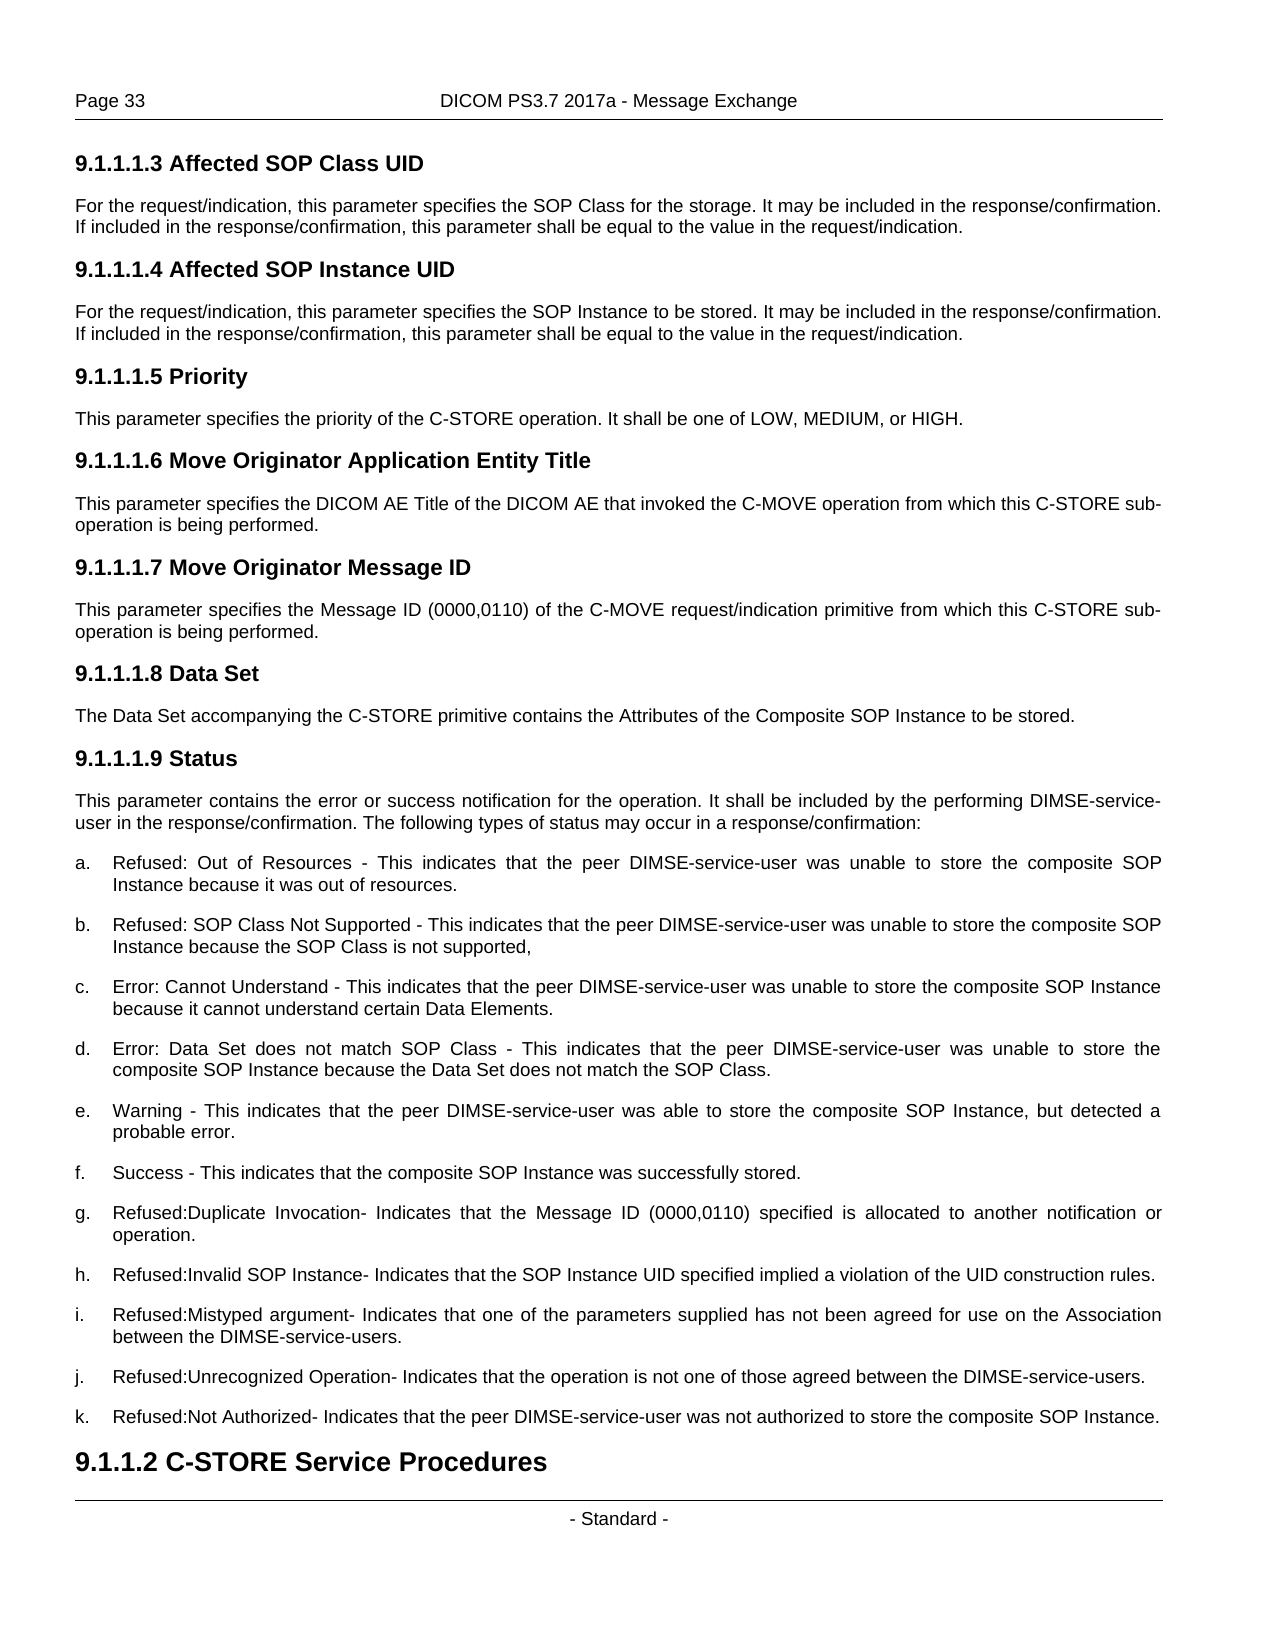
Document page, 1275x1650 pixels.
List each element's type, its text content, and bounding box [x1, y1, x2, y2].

list Refused:Invalid SOP Instance- Indicates that the SOP Instance UID specified implied a violation of the UID construction rules. [75, 1264, 1162, 1285]
text This parameter specifies the DICOM AE Title of the DICOM AE that invoked the C-MOVE operation from which this C-STORE sub-operation is being performed. [75, 492, 1162, 536]
list Refused:Unrecognized Operation- Indicates that the operation is not one of those agreed between the DIMSE-service-users. [75, 1366, 1162, 1387]
list Warning - This indicates that the peer DIMSE-service-user was able to store the composite SOP Instance, but detected a probable error. [75, 1099, 1162, 1143]
text 9.1.1.1.7 Move Originator Message ID [75, 554, 1162, 580]
list Refused: SOP Class Not Supported - This indicates that the peer DIMSE-service-user was unable to store the composite SOP Instance because the SOP Class is not supported, [75, 914, 1162, 957]
text 9.1.1.1.8 Data Set [75, 661, 1162, 687]
text 9.1.1.1.6 Move Originator Application Entity Title [75, 448, 1162, 474]
list Refused:Not Authorized- Indicates that the peer DIMSE-service-user was not authorized to store the composite SOP Instance. [75, 1406, 1162, 1428]
text This parameter specifies the Message ID (0000,0110) of the C-MOVE request/indication primitive from which this C-STORE sub-operation is being performed. [75, 599, 1162, 642]
list Success - This indicates that the composite SOP Instance was successfully stored. [75, 1161, 1162, 1183]
list Refused:Duplicate Invocation- Indicates that the Message ID (0000,0110) specified is allocated to another notification or operation. [75, 1202, 1162, 1245]
text 9.1.1.1.4 Affected SOP Instance UID [75, 256, 1162, 282]
text 9.1.1.1.9 Status [75, 746, 1162, 771]
text 9.1.1.1.5 Priority [75, 363, 1162, 389]
list Error: Cannot Understand - This indicates that the peer DIMSE-service-user was unable to store the composite SOP Instance because it cannot understand certain Data Elements. [75, 976, 1162, 1019]
list Refused: Out of Resources - This indicates that the peer DIMSE-service-user was unable to store the composite SOP Instance because it was out of resources. [75, 852, 1162, 895]
text This parameter specifies the priority of the C-STORE operation. It shall be one of LOW, MEDIUM, or HIGH. [75, 407, 1162, 429]
text For the request/indication, this parameter specifies the SOP Instance to be stored. It may be included in the response/confirmation. If included in the response/confirmation, this parameter shall be equal to the value in the request/indication. [75, 301, 1162, 344]
text The Data Set accompanying the C-STORE primitive contains the Attributes of the Composite SOP Instance to be stored. [75, 705, 1162, 727]
text This parameter contains the error or success notification for the operation. It shall be included by the performing DIMSE-service-user in the response/confirmation. The following types of status may occur in a response/confirmation: [75, 790, 1162, 833]
text For the request/indication, this parameter specifies the SOP Class for the storage. It may be included in the response/confirmation. If included in the response/confirmation, this parameter shall be equal to the value in the request/indication. [75, 194, 1162, 238]
text 9.1.1.2 C-STORE Service Procedures [75, 1446, 1162, 1478]
list Refused:Mistyped argument- Indicates that one of the parameters supplied has not been agreed for use on the Association between the DIMSE-service-users. [75, 1304, 1162, 1347]
text 9.1.1.1.3 Affected SOP Class UID [75, 150, 1162, 176]
list Error: Data Set does not match SOP Class - This indicates that the peer DIMSE-service-user was unable to store the composite SOP Instance because the Data Set does not match the SOP Class. [75, 1038, 1162, 1081]
